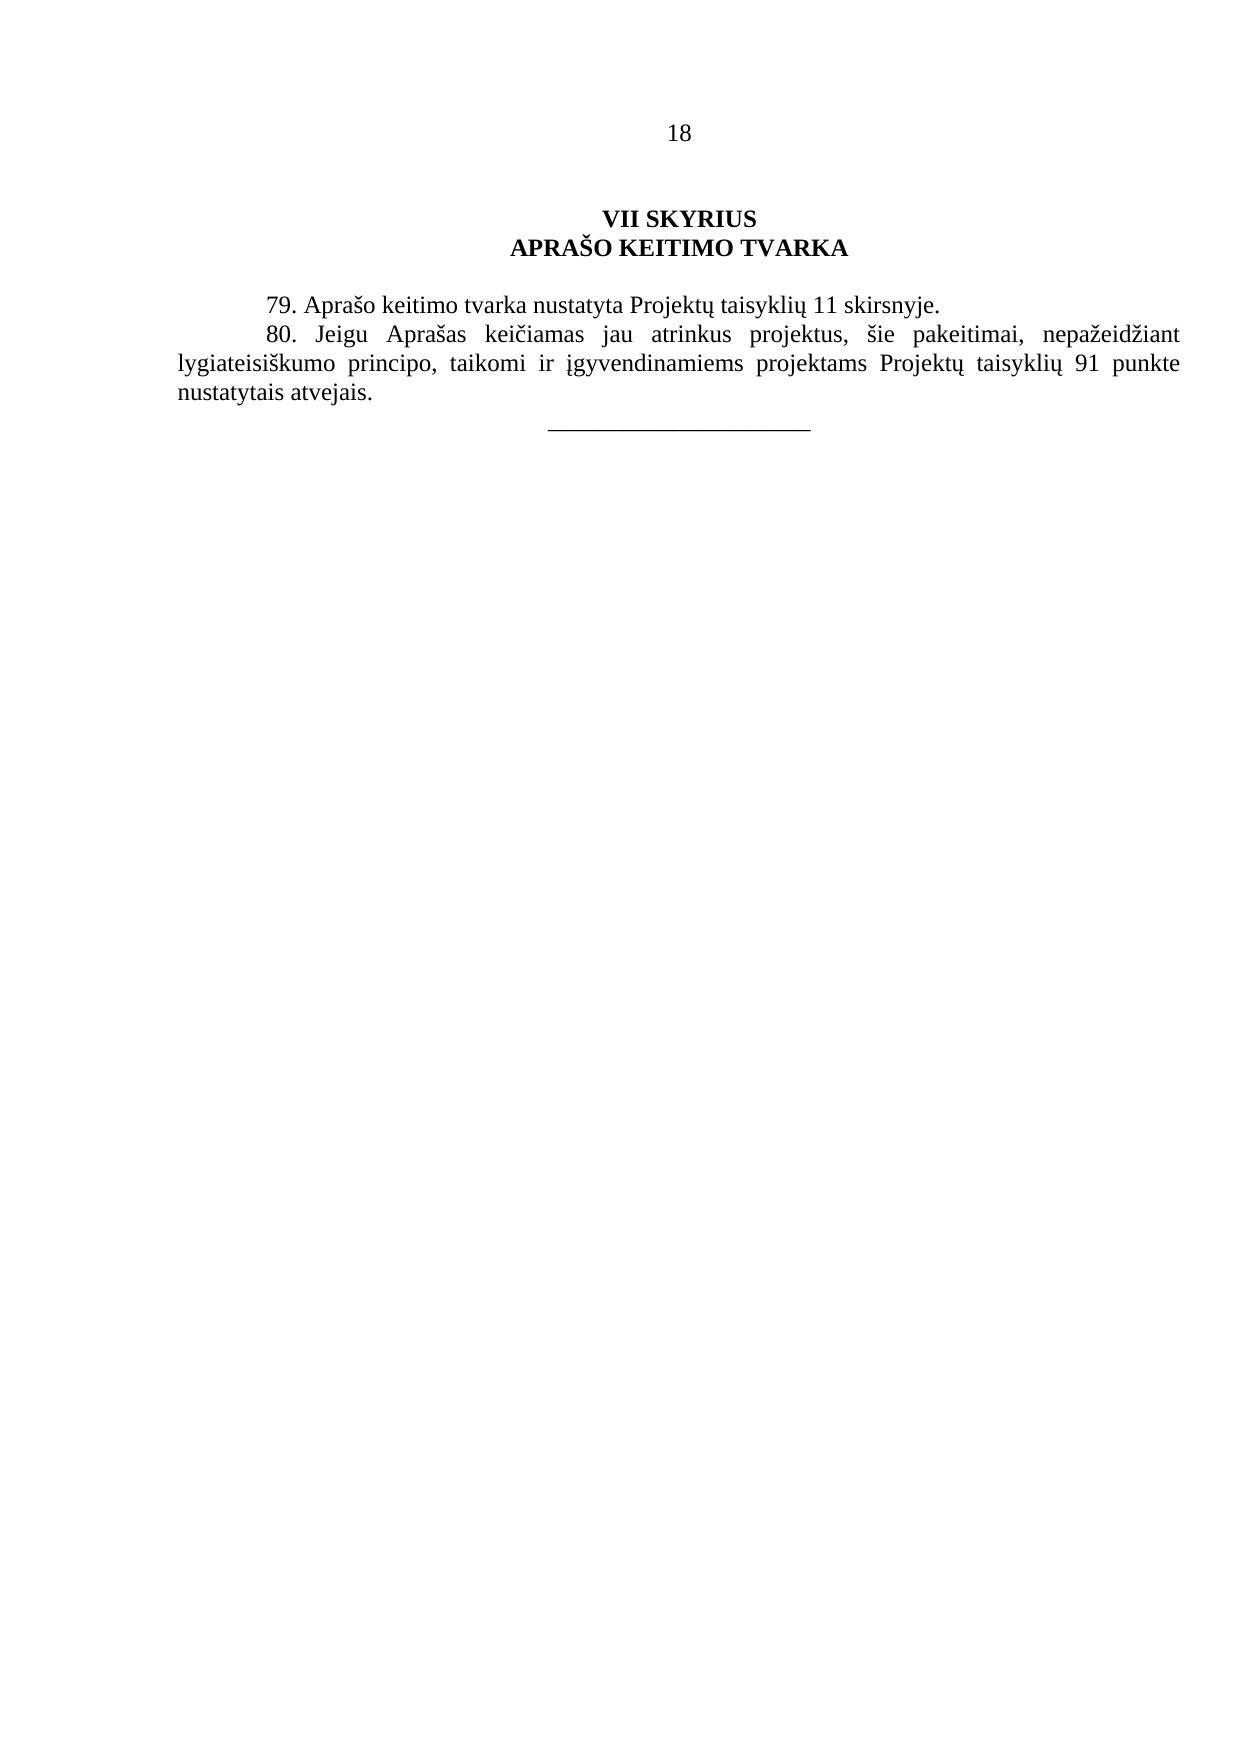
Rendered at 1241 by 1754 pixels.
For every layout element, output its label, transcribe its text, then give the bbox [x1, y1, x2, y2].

text _____________________ [177, 406, 1181, 434]
text 80. Jeigu Aprašas keičiamas jau atrinkus projektus, šie pakeitimai, nepažeidžiant lygiateisiškumo principo, taikomi ir įgyvendinamiems projektams Projektų taisyklių 91 punkte nustatytais atvejais. [177, 319, 1181, 406]
text APRAŠO KEITIMO TVARKA [177, 233, 1181, 262]
text VII SKYRIUS [177, 204, 1181, 233]
text 79. Aprašo keitimo tvarka nustatyta Projektų taisyklių 11 skirsnyje. [177, 291, 1181, 319]
